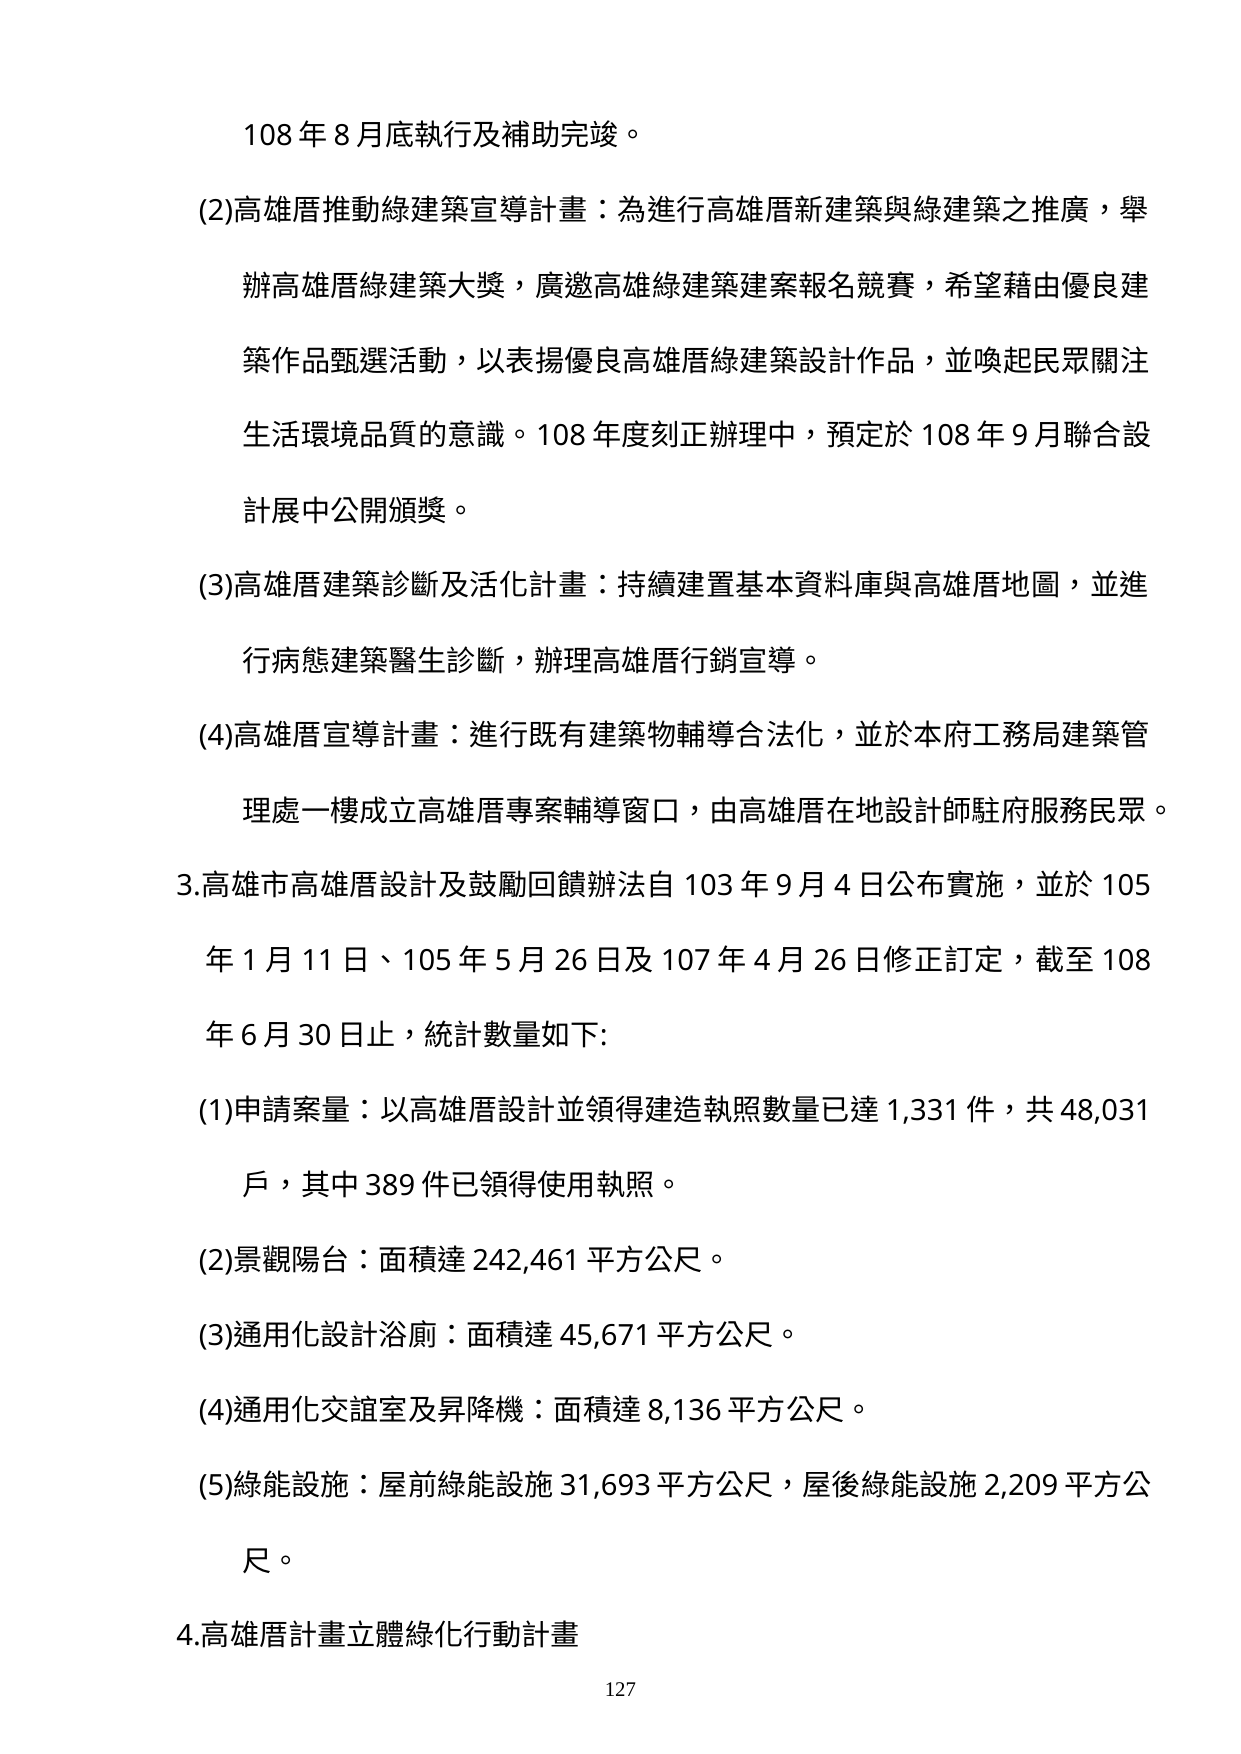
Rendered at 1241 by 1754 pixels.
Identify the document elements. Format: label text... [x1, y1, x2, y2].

text (5)綠能設施：屋前綠能設施31,693平方公尺，屋後綠能設施2,209平方公尺。 [199, 1439, 1152, 1589]
text (2)景觀陽台：面積達242,461平方公尺。 [199, 1214, 1152, 1289]
text (4)通用化交誼室及昇降機：面積達8,136平方公尺。 [199, 1364, 1152, 1439]
text (1)申請案量：以高雄厝設計並領得建造執照數量已達1,331件，共48,031戶，其中389件已領得使用執照。 [199, 1064, 1152, 1214]
text (3)高雄厝建築診斷及活化計畫：持續建置基本資料庫與高雄厝地圖，並進行病態建築醫生診斷，辦理高雄厝行銷宣導。 [199, 539, 1152, 689]
text 3.高雄市高雄厝設計及鼓勵回饋辦法自103年9月4日公布實施，並於105年1月11日、105年5月26日及107年4月26日修正訂定，截至108年6月30日止，統計數量如下: [176, 839, 1152, 1064]
text 108年8月底執行及補助完竣。 [199, 89, 1152, 164]
text 4.高雄厝計畫立體綠化行動計畫 [176, 1589, 1152, 1664]
text (2)高雄厝推動綠建築宣導計畫：為進行高雄厝新建築與綠建築之推廣，舉辦高雄厝綠建築大獎，廣邀高雄綠建築建案報名競賽，希望藉由優良建築作品甄選活動，以表揚優良高雄厝綠建築設計作品，並喚起民眾關注生活環境品質的意識。108年度刻正辦理中，預定於108年9月聯合設計展中公開頒獎。 [199, 164, 1152, 539]
text (4)高雄厝宣導計畫：進行既有建築物輔導合法化，並於本府工務局建築管理處一樓成立高雄厝專案輔導窗口，由高雄厝在地設計師駐府服務民眾。 [199, 689, 1152, 839]
text (3)通用化設計浴廁：面積達45,671平方公尺。 [199, 1289, 1152, 1364]
